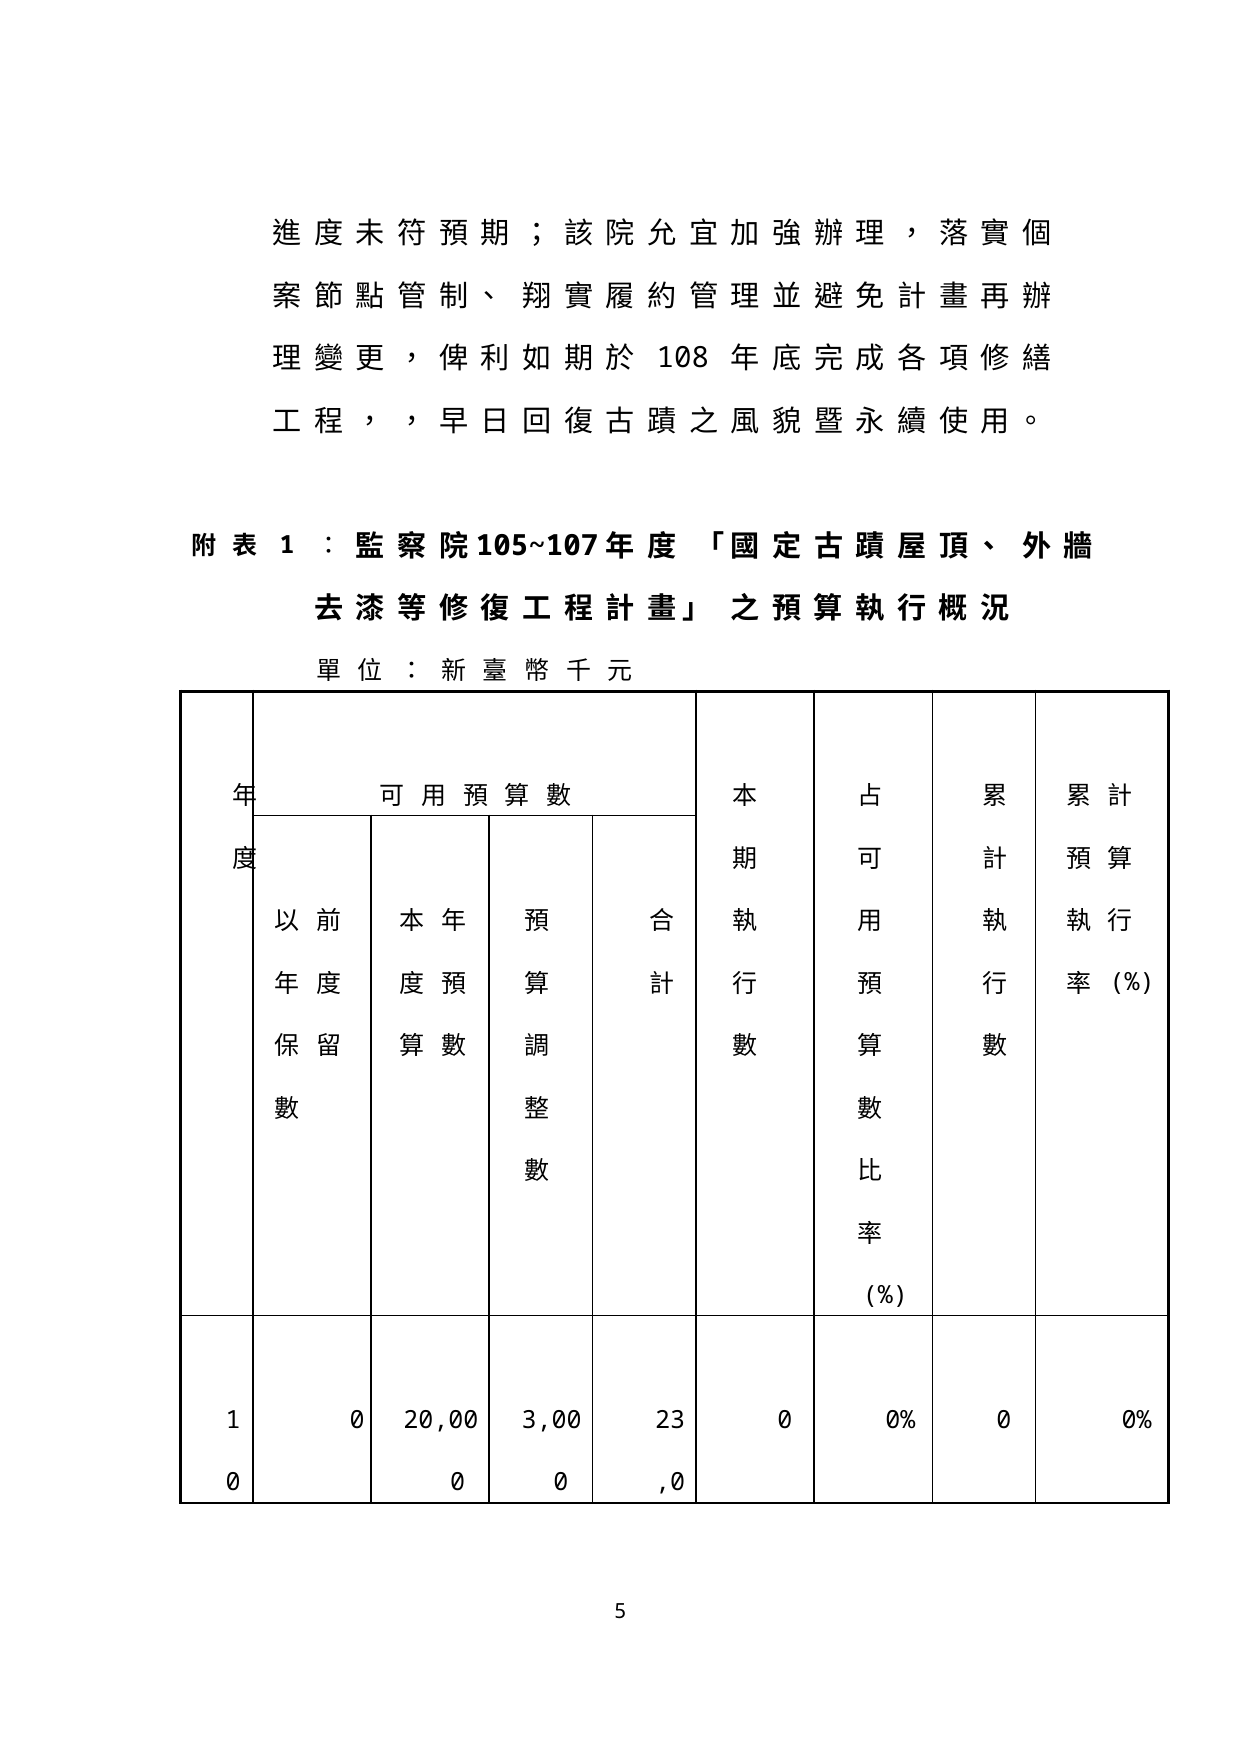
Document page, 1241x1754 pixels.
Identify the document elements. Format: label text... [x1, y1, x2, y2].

table_cell 3,000 [490, 1316, 592, 1502]
table_cell 合計 [593, 816, 695, 1314]
table_header 累計預算執行率(%) [1036, 693, 1167, 1314]
table_header 本期執行數 [697, 693, 813, 1314]
table_cell 10 [182, 1316, 252, 1502]
text 附表1：監察院105~107年度「國定古蹟屋頂、外牆去漆等修復工程計畫」之預算執行概況 單位：新臺幣千元 [183, 502, 1131, 689]
table_header 可用預算數 [254, 693, 695, 814]
table_cell 0 [933, 1316, 1035, 1502]
text 進度未符預期；該院允宜加強辦理，落實個案節點管制、翔實履約管理並避免計畫再辦理變更，俾利如期於108年底完成各項修繕工程，，早日回復古蹟之風貌暨永續使用。 [242, 189, 1058, 439]
table_header 占可用預算數比率(%) [815, 693, 932, 1314]
table_cell 0 [254, 1316, 370, 1502]
table_cell 以前年度保留數 [254, 816, 370, 1314]
table_cell 0% [1036, 1316, 1167, 1502]
table_cell 預算調整數 [490, 816, 592, 1314]
table_cell 本年度預算數 [372, 816, 488, 1314]
table_cell 0 [697, 1316, 813, 1502]
table_cell 0% [815, 1316, 932, 1502]
table_header 年度 [182, 693, 252, 1314]
table_cell 23,0 [593, 1316, 695, 1502]
table_header 累計執行數 [933, 693, 1035, 1314]
table_cell 20,000 [372, 1316, 488, 1502]
